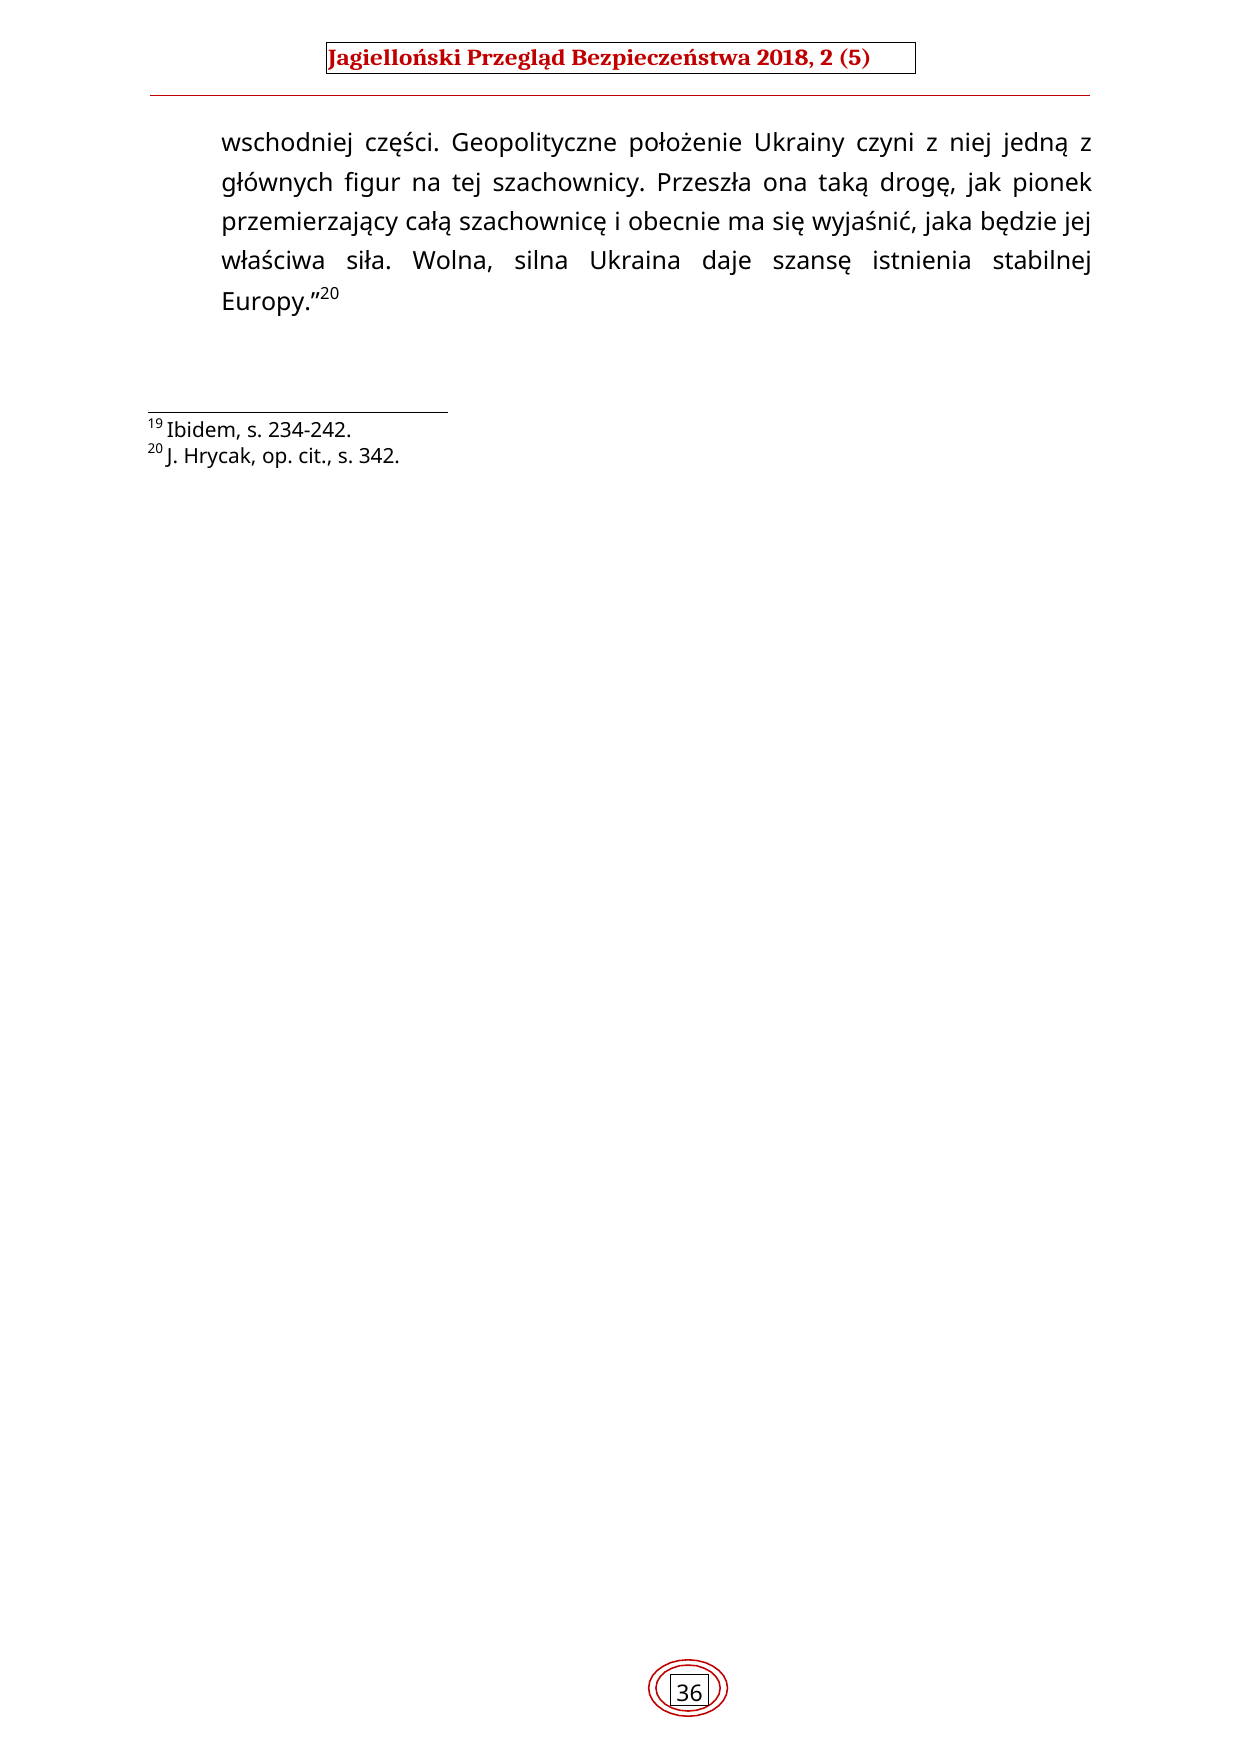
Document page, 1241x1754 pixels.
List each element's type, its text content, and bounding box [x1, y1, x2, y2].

text 20 J. Hrycak, op. cit., s. 342. [147, 443, 1105, 469]
text wschodniej części. Geopolityczne położenie Ukrainy czyni z niej jedną z głównych figur na tej szachownicy. Przeszła ona taką drogę, jak pionek przemierzający całą szachownicę i obecnie ma się wyjaśnić, jaka będzie jej właściwa siła. Wolna, silna Ukraina daje szansę istnienia stabilnej Europy.”20 [221, 125, 1093, 318]
text 19 Ibidem, s. 234-242. [147, 417, 1105, 443]
